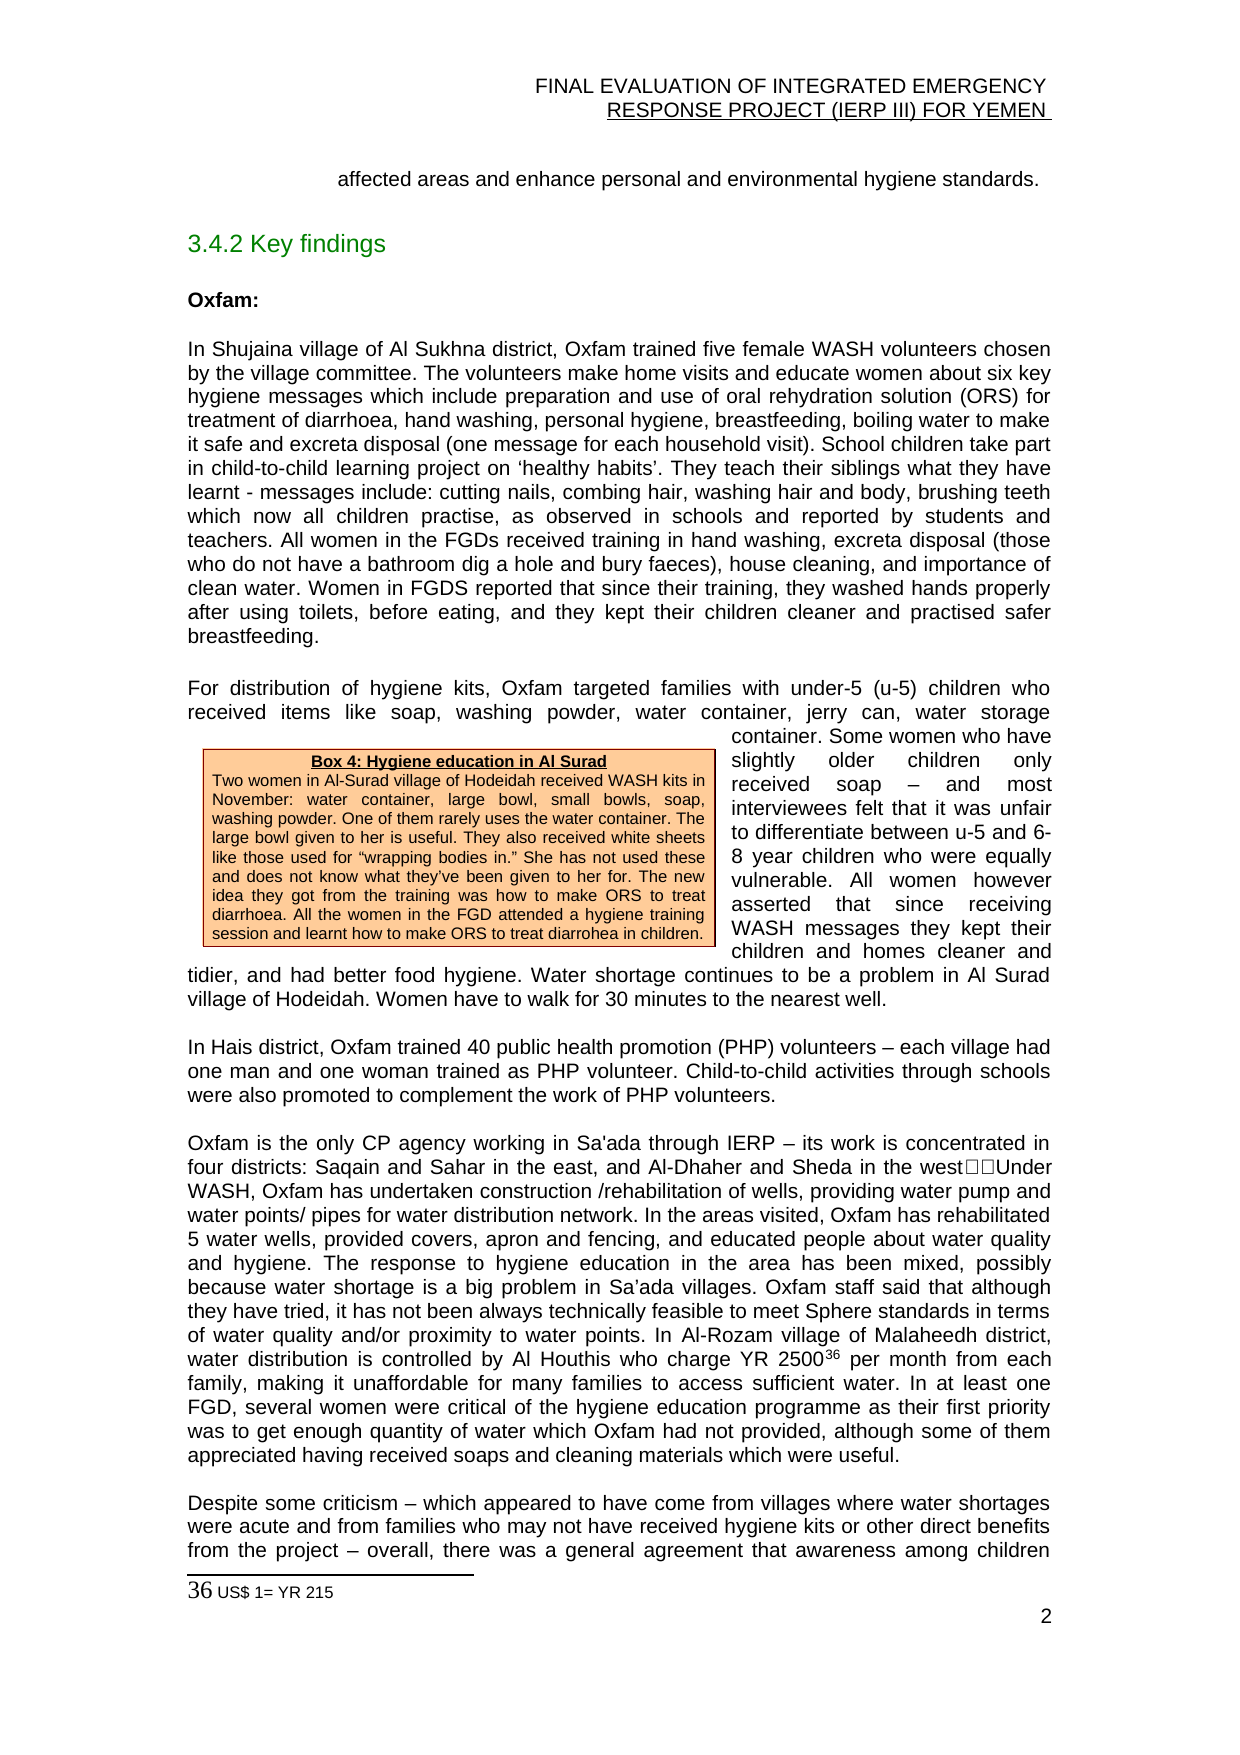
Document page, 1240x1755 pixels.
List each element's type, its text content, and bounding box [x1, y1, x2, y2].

text Two women in Al-Surad village of Hodeidah received WASH kits in November: water container, large bowl, small bowls, soap, washing powder. One of them rarely uses the water container. The large bowl given to her is useful. They also received white sheets like those used for “wrapping bodies in.” She has not used these and does not know what they’ve been given to her for. The new idea they got from the training was how to make ORS to treat diarrhoea. All the women in the FGD attended a hygiene training session and learnt how to make ORS to treat diarrohea in children. [204, 768, 714, 946]
text Box 4: Hygiene education in Al Surad [204, 750, 714, 768]
list affected areas and enhance personal and environmental hygiene standards. [300, 167, 1052, 191]
text 3.4.2 Key findings [187, 229, 1052, 257]
text Oxfam: [187, 288, 1052, 312]
text For distribution of hygiene kits, Oxfam targeted families with under-5 (u-5) children who received items like soap, washing powder, water container, jerry can, water storage container. Some women who have slightly older children only received soap – and most interviewees felt that it was unfair to differentiate between u-5 and 6-8 year children who were equally vulnerable. All women however asserted that since receiving WASH messages they kept their children and homes cleaner and tidier, and had better food hygiene. Water shortage continues to be a problem in Al Surad village of Hodeidah. Women have to walk for 30 minutes to the nearest well. [187, 676, 1052, 1011]
text US$ 1= YR 215 [187, 1575, 1052, 1604]
text In Shujaina village of Al Sukhna district, Oxfam trained five female WASH volunteers chosen by the village committee. The volunteers make home visits and educate women about six key hygiene messages which include preparation and use of oral rehydration solution (ORS) for treatment of diarrhoea, hand washing, personal hygiene, breastfeeding, boiling water to make it safe and excreta disposal (one message for each household visit). School children take part in child-to-child learning project on ‘healthy habits’. They teach their siblings what they have learnt - messages include: cutting nails, combing hair, washing hair and body, brushing teeth which now all children practise, as observed in schools and reported by students and teachers. All women in the FGDs received training in hand washing, excreta disposal (those who do not have a bathroom dig a hole and bury faeces), house cleaning, and importance of clean water. Women in FGDS reported that since their training, they washed hands properly after using toilets, before eating, and they kept their children cleaner and practised safer breastfeeding. [187, 336, 1052, 648]
text Oxfam is the only CP agency working in Sa'ada through IERP – its work is concentrated in four districts: Saqain and Sahar in the east, and Al-Dhaher and Sheda in the westUnder WASH, Oxfam has undertaken construction /rehabilitation of wells, providing water pump and water points/ pipes for water distribution network. In the areas visited, Oxfam has rehabilitated 5 water wells, provided covers, apron and fencing, and educated people about water quality and hygiene. The response to hygiene education in the area has been mixed, possibly because water shortage is a big problem in Sa’ada villages. Oxfam staff said that although they have tried, it has not been always technically feasible to meet Sphere standards in terms of water quality and/or proximity to water points. In Al-Rozam village of Malaheedh district, water distribution is controlled by Al Houthis who charge YR 2500 per month from each family, making it unaffordable for many families to access sufficient water. In at least one FGD, several women were critical of the hygiene education programme as their first priority was to get enough quantity of water which Oxfam had not provided, although some of them appreciated having received soaps and cleaning materials which were useful. [187, 1131, 1052, 1466]
text In Hais district, Oxfam trained 40 public health promotion (PHP) volunteers – each village had one man and one woman trained as PHP volunteer. Child-to-child activities through schools were also promoted to complement the work of PHP volunteers. [187, 1035, 1052, 1107]
text Despite some criticism – which appeared to have come from villages where water shortages were acute and from families who may not have received hygiene kits or other direct benefits from the project – overall, there was a general agreement that awareness among children [187, 1490, 1052, 1562]
